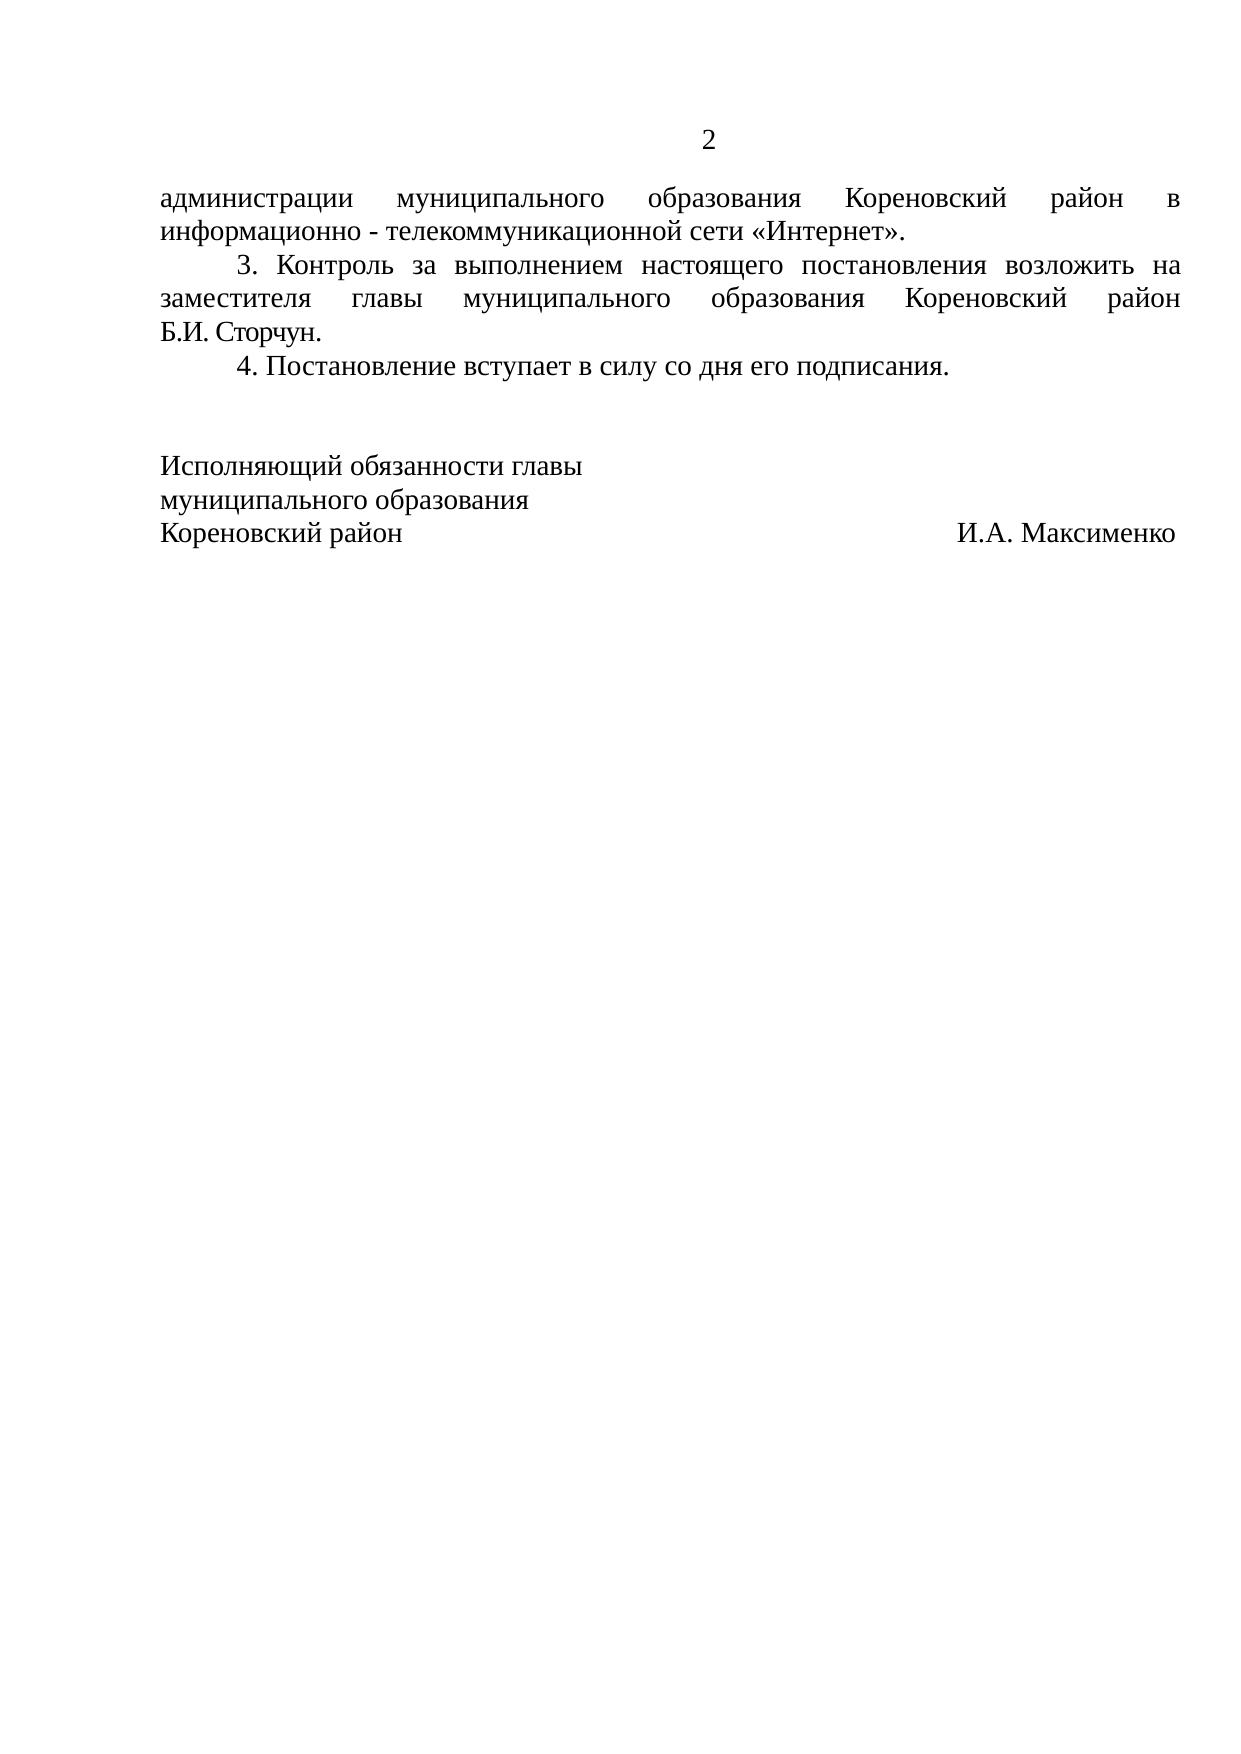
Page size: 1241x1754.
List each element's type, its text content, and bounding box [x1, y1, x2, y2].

text администрации муниципального образования Кореновский район в информационно - телекоммуникационной сети «Интернет». [160, 180, 1181, 247]
text муниципального образования [160, 482, 1181, 515]
text 4. Постановление вступает в силу со дня его подписания. [160, 348, 1181, 381]
text 2 [160, 122, 1181, 156]
text Исполняющий обязанности главы [160, 448, 1181, 482]
text 3. Контроль за выполнением настоящего постановления возложить на заместителя главы муниципального образования Кореновский район Б.И. Сторчун. [160, 247, 1181, 348]
text Кореновский район И.А. Максименко [160, 515, 1181, 549]
